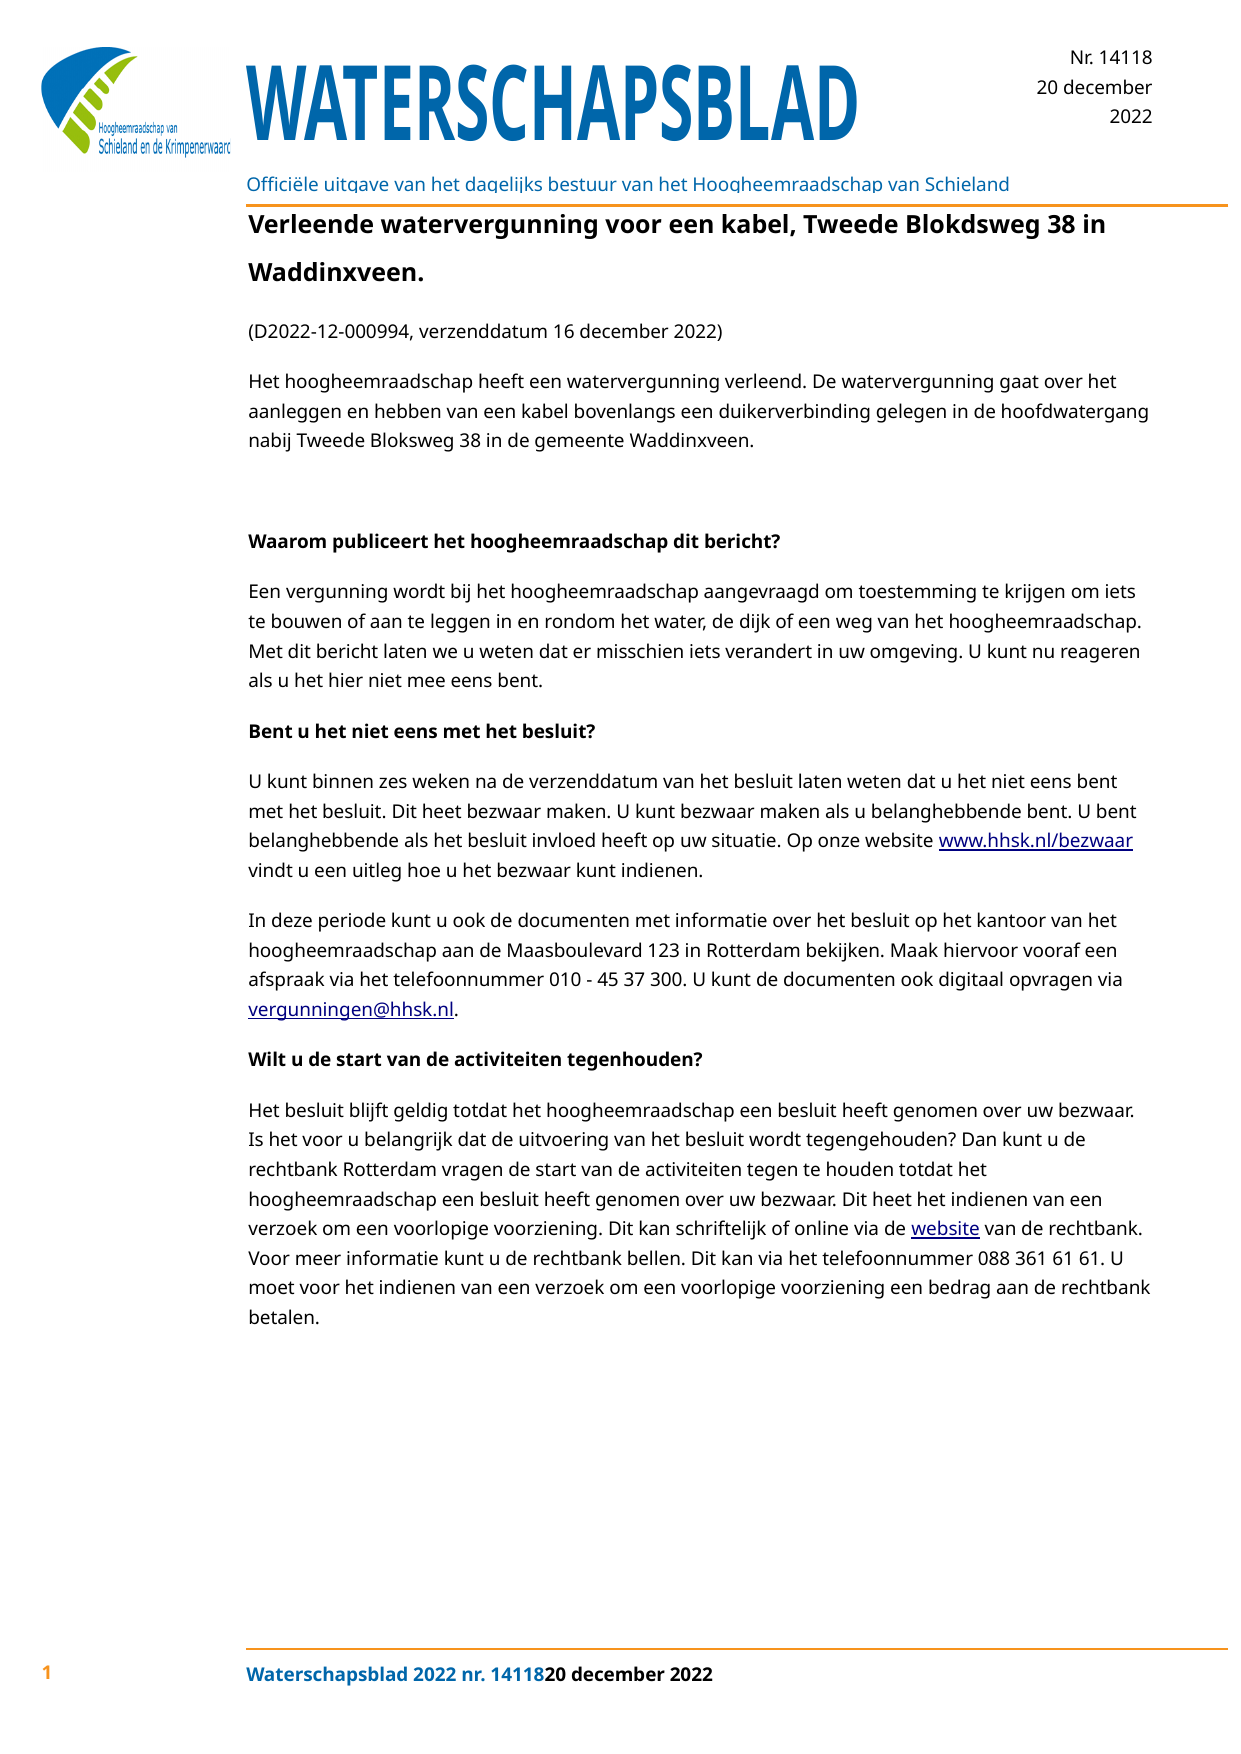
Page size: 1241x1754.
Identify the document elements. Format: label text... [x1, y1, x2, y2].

text (D2022-12-000994, verzenddatum 16 december 2022) [248, 318, 1152, 344]
picture [41, 47, 231, 172]
text Verleende watervergunning voor een kabel, Tweede Blokdsweg 38 in Waddinxveen. [248, 207, 1152, 288]
text Het besluit blijft geldig totdat het hoogheemraadschap een besluit heeft genomen over uw bezwaar. Is het voor u belangrijk dat de uitvoering van het besluit wordt tegengehouden? Dan kunt u de rechtbank Rotterdam vragen de start van de activiteiten tegen te houden totdat het hoogheemraadschap een besluit heeft genomen over uw bezwaar. Dit heet het indienen van een verzoek om een voorlopige voorziening. Dit kan schriftelijk of online via de website van de rechtbank. Voor meer informatie kunt u de rechtbank bellen. Dit kan via het telefoonnummer 088 361 61 61. U moet voor het indienen van een verzoek om een voorlopige voorziening een bedrag aan de rechtbank betalen. [248, 1097, 1152, 1330]
text Waarom publiceert het hoogheemraadschap dit bericht? [248, 528, 1152, 554]
text Het hoogheemraadschap heeft een watervergunning verleend. De watervergunning gaat over het aanleggen en hebben van een kabel bovenlangs een duikerverbinding gelegen in de hoofdwatergang nabij Tweede Bloksweg 38 in de gemeente Waddinxveen. [248, 368, 1152, 453]
text Bent u het niet eens met het besluit? [248, 718, 1152, 744]
text Een vergunning wordt bij het hoogheemraadschap aangevraagd om toestemming te krijgen om iets te bouwen of aan te leggen in en rondom het water, de dijk of een weg van het hoogheemraadschap. Met dit bericht laten we u weten dat er misschien iets verandert in uw omgeving. U kunt nu reageren als u het hier niet mee eens bent. [248, 579, 1152, 693]
text U kunt binnen zes weken na de verzenddatum van het besluit laten weten dat u het niet eens bent met het besluit. Dit heet bezwaar maken. U kunt bezwaar maken als u belanghebbende bent. U bent belanghebbende als het besluit invloed heeft op uw situatie. Op onze website www.hhsk.nl/bezwaar vindt u een uitleg hoe u het bezwaar kunt indienen. [248, 768, 1152, 883]
text Wilt u de start van de activiteiten tegenhouden? [248, 1047, 1152, 1072]
text In deze periode kunt u ook de documenten met informatie over het besluit op het kantoor van het hoogheemraadschap aan de Maasboulevard 123 in Rotterdam bekijken. Maak hiervoor vooraf een afspraak via het telefoonnummer 010 - 45 37 300. U kunt de documenten ook digitaal opvragen via vergunningen@hhsk.nl. [248, 907, 1152, 1022]
